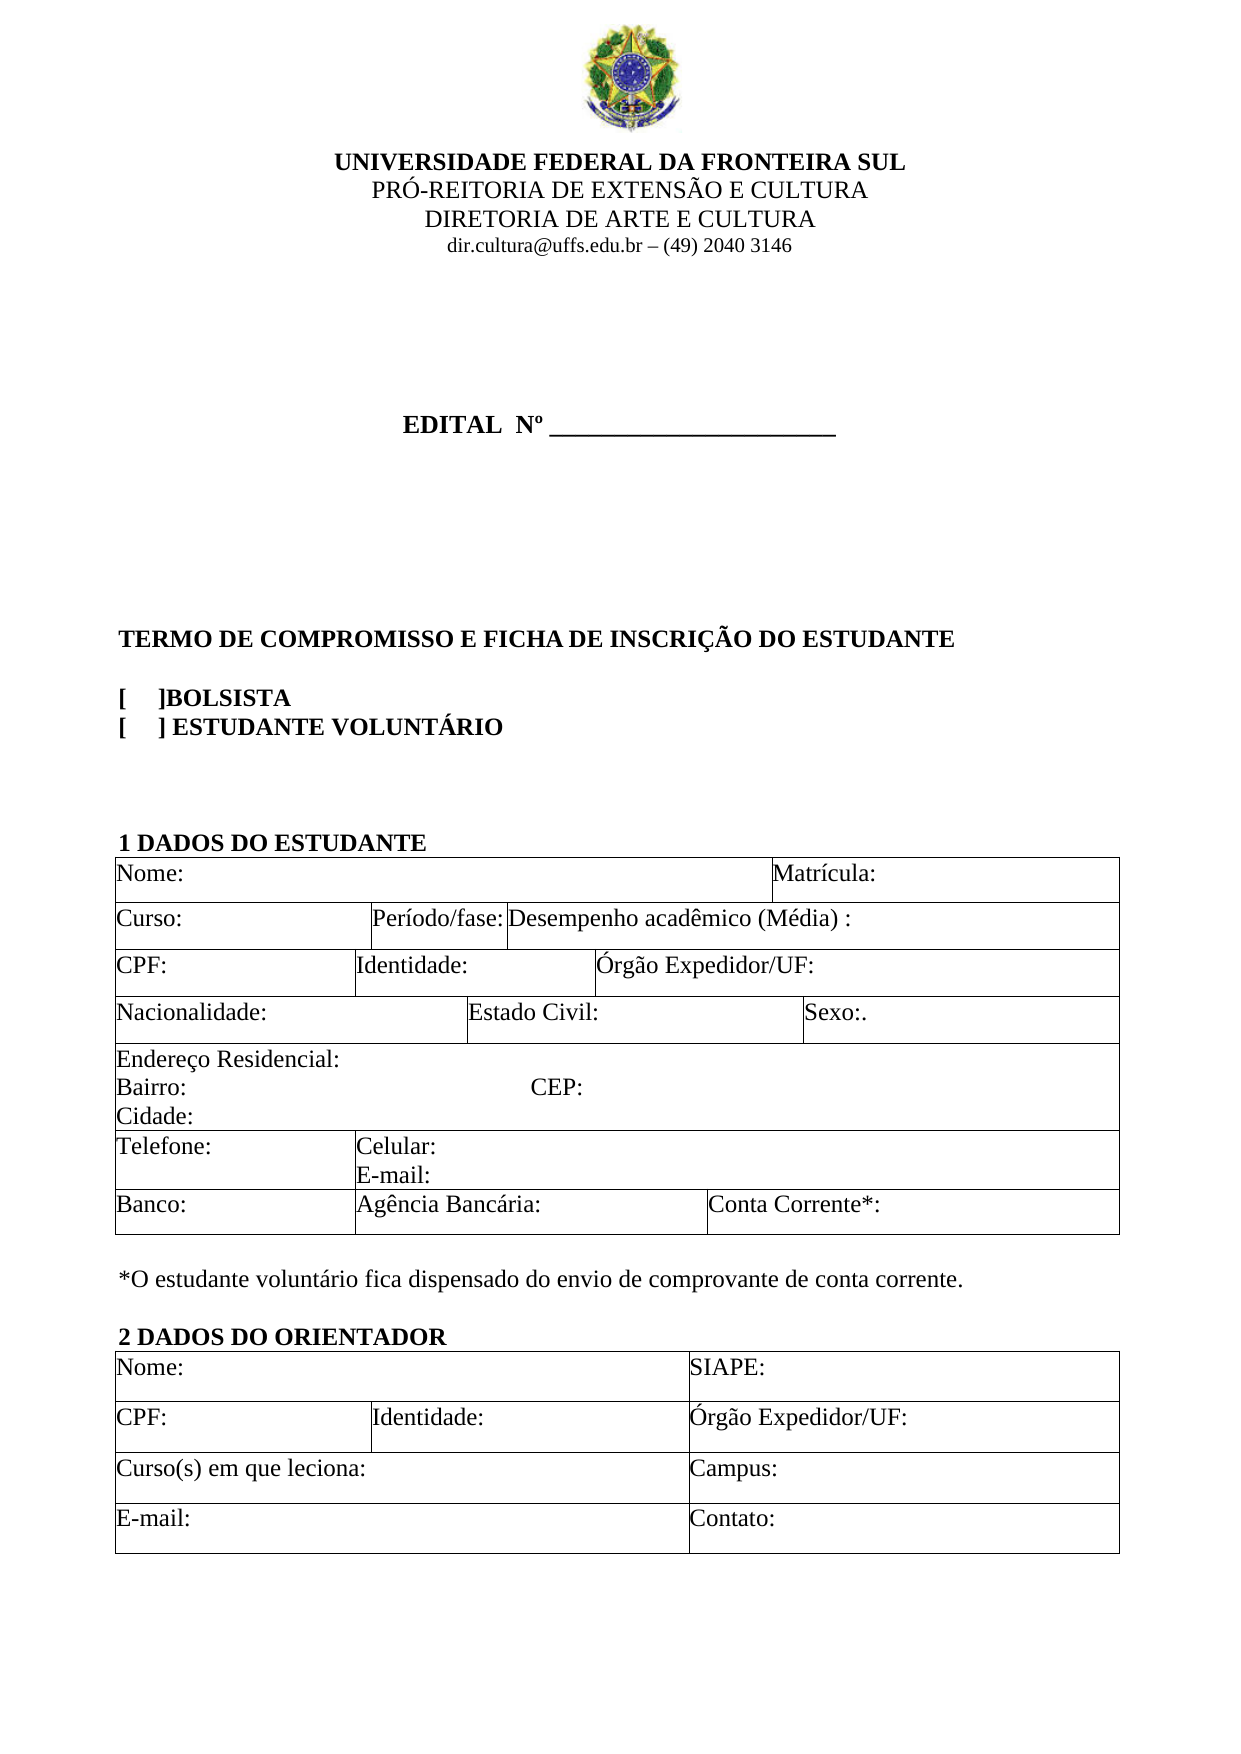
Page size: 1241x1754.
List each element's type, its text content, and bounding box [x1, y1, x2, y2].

text 2 DADOS DO ORIENTADOR [118, 1322, 1122, 1351]
text [ ]BOLSISTA [118, 683, 1122, 712]
table_cell Endereço Residencial: Bairro: CEP: Cidade: [116, 1044, 1119, 1130]
table_cell Desempenho acadêmico (Média) : [508, 903, 1119, 949]
table_cell Curso(s) em que leciona: [116, 1453, 689, 1502]
text DIRETORIA DE ARTE E CULTURA [118, 204, 1122, 233]
table_cell Identidade: [356, 950, 595, 996]
table_cell Conta Corrente*: [708, 1190, 1119, 1234]
text *O estudante voluntário fica dispensado do envio de comprovante de conta corrente. [118, 1264, 1122, 1293]
table_cell Telefone: [116, 1131, 355, 1188]
table_cell Identidade: [372, 1402, 689, 1452]
table_header Matrícula: [773, 858, 1119, 902]
picture [581, 24, 683, 133]
table_cell CPF: [116, 950, 355, 996]
subtitle dir.cultura@uffs.edu.br – (49) 2040 3146 [117, 233, 1122, 257]
table_cell Contato: [690, 1504, 1119, 1553]
text 1 DADOS DO ESTUDANTE [118, 828, 1122, 857]
table_cell Agência Bancária: [356, 1190, 707, 1234]
table_cell Campus: [690, 1453, 1119, 1502]
table_cell Período/fase: [372, 903, 507, 949]
table_cell Banco: [116, 1190, 355, 1234]
table_cell Estado Civil: [468, 997, 803, 1043]
subtitle EDITAL Nº ______________________ [117, 409, 1122, 439]
table_header Nome: [116, 858, 772, 902]
table_cell CPF: [116, 1402, 371, 1452]
text UNIVERSIDADE FEDERAL DA FRONTEIRA SUL [118, 147, 1122, 176]
table_cell Órgão Expedidor/UF: [690, 1402, 1119, 1452]
table_cell Órgão Expedidor/UF: [596, 950, 1119, 996]
table_cell Curso: [116, 903, 371, 949]
table_cell Nacionalidade: [116, 997, 467, 1043]
table_header SIAPE: [690, 1352, 1119, 1401]
text PRÓ-REITORIA DE EXTENSÃO E CULTURA [118, 176, 1122, 204]
table_header Nome: [116, 1352, 689, 1401]
table_cell E-mail: [116, 1504, 689, 1553]
subtitle TERMO DE COMPROMISSO E FICHA DE INSCRIÇÃO DO ESTUDANTE [118, 624, 1122, 653]
text [ ] ESTUDANTE VOLUNTÁRIO [118, 712, 1122, 741]
table_cell Sexo:. [804, 997, 1119, 1043]
table_cell Celular: E-mail: [356, 1131, 1119, 1188]
